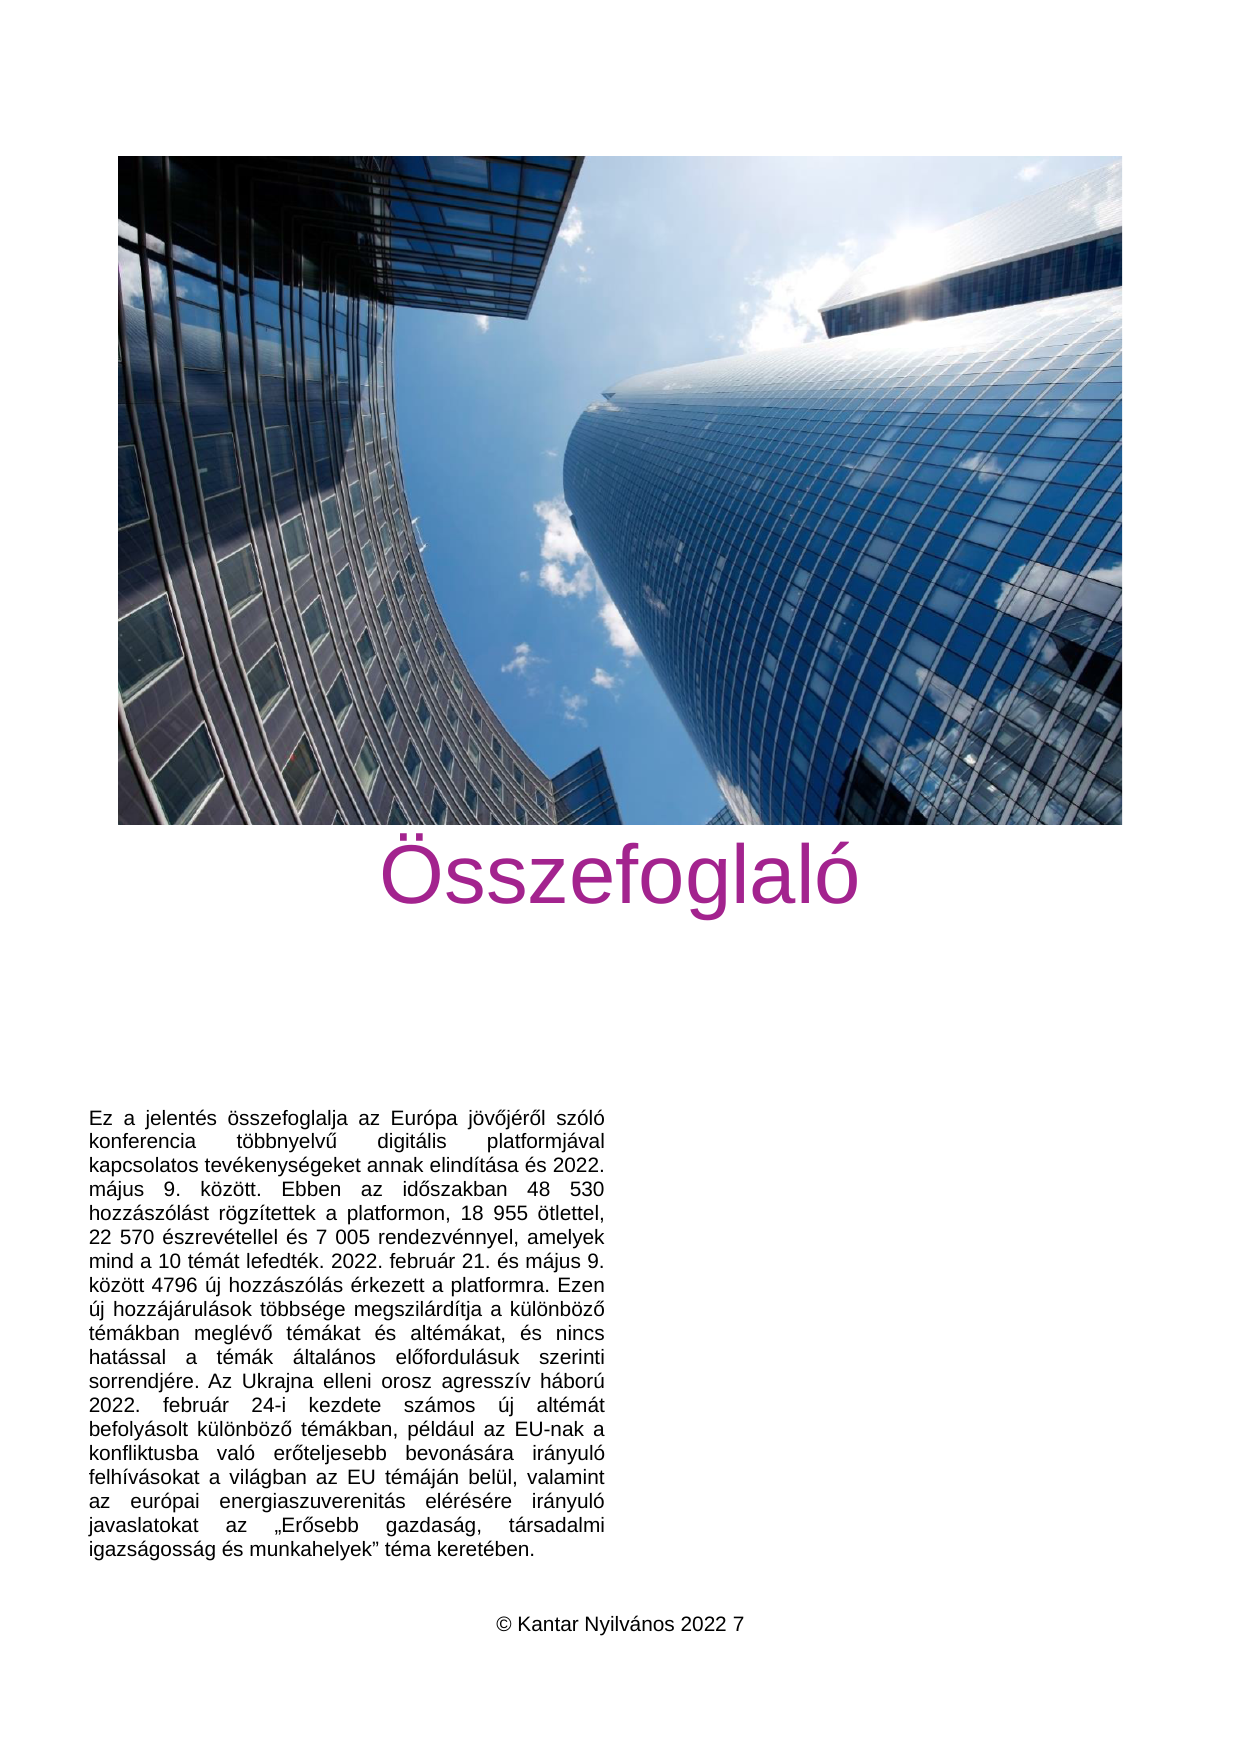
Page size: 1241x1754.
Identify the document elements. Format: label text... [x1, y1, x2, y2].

subtitle Összefoglaló [88, 142, 1152, 921]
picture [118, 156, 1123, 825]
text Ez a jelentés összefoglalja az Európa jövőjéről szóló konferencia többnyelvű digitális platformjával kapcsolatos tevékenységeket annak elindítása és 2022. május 9. között. Ebben az időszakban 48 530 hozzászólást rögzítettek a platformon, 18 955 ötlettel, 22 570 észrevétellel és 7 005 rendezvénnyel, amelyek mind a 10 témát lefedték. 2022. február 21. és május 9. között 4796 új hozzászólás érkezett a platformra. Ezen új hozzájárulások többsége megszilárdítja a különböző témákban meglévő témákat és altémákat, és nincs hatással a témák általános előfordulásuk szerinti sorrendjére. Az Ukrajna elleni orosz agresszív háború 2022. február 24-i kezdete számos új altémát befolyásolt különböző témákban, például az EU-nak a konfliktusba való erőteljesebb bevonására irányuló felhívásokat a világban az EU témáján belül, valamint az európai energiaszuverenitás elérésére irányuló javaslatokat az „Erősebb gazdaság, társadalmi igazságosság és munkahelyek” téma keretében. [88, 1105, 605, 1561]
